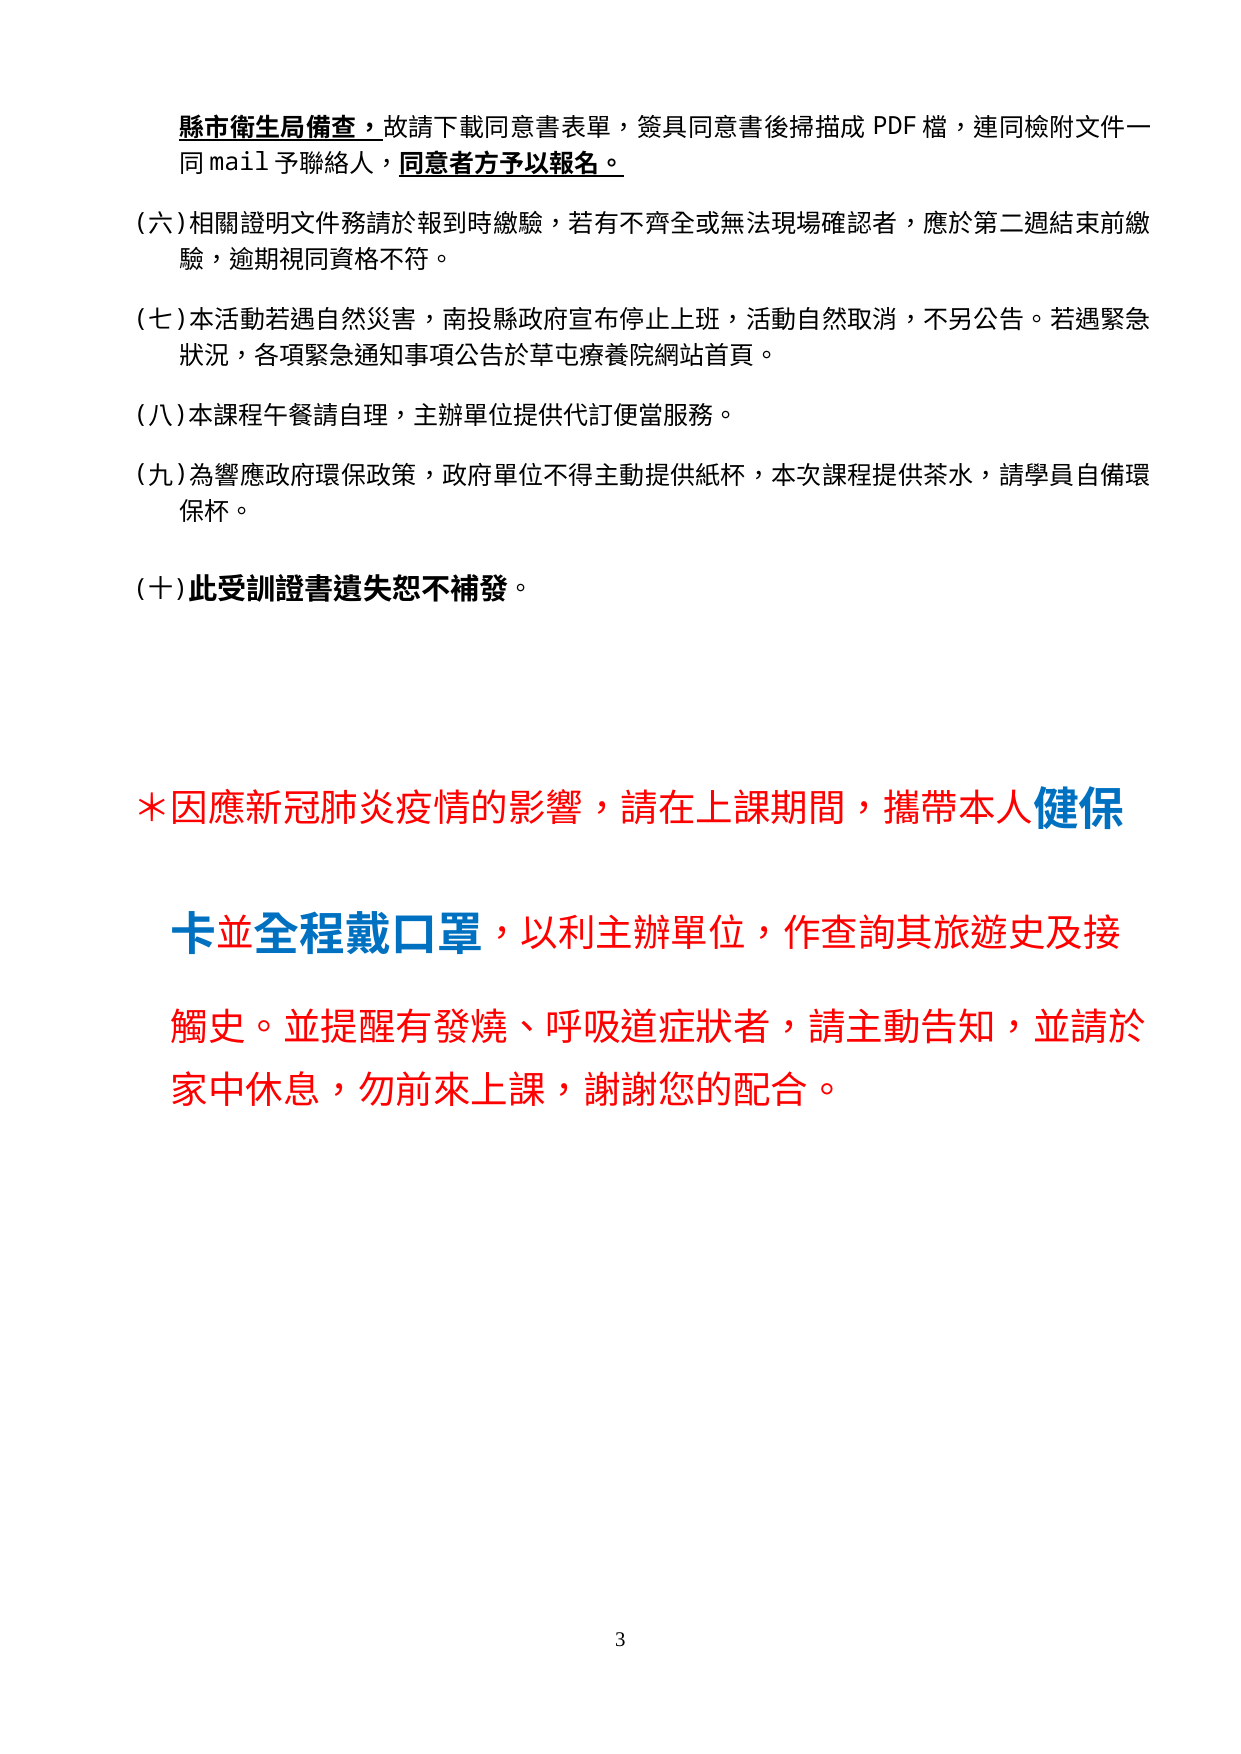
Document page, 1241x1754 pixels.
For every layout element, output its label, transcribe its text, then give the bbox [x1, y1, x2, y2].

text 縣市衛生局備查，故請下載同意書表單，簽具同意書後掃描成PDF檔，連同檢附文件一同mail予聯絡人，同意者方予以報名。 [133, 108, 1152, 180]
text (九)為響應政府環保政策，政府單位不得主動提供紙杯，本次課程提供茶水，請學員自備環保杯。 [133, 455, 1152, 528]
text (十)此受訓證書遺失恕不補發。 [133, 545, 1152, 608]
text ＊因應新冠肺炎疫情的影響，請在上課期間，攜帶本人健保卡並全程戴口罩，以利主辦單位，作查詢其旅遊史及接觸史。並提醒有發燒、呼吸道症狀者，請主動告知，並請於家中休息，勿前來上課，謝謝您的配合。 [133, 733, 1152, 1108]
text (八)本課程午餐請自理，主辦單位提供代訂便當服務。 [133, 395, 1152, 432]
text (七)本活動若遇自然災害，南投縣政府宣布停止上班，活動自然取消，不另公告。若遇緊急狀況，各項緊急通知事項公告於草屯療養院網站首頁。 [133, 299, 1152, 372]
text (六)相關證明文件務請於報到時繳驗，若有不齊全或無法現場確認者，應於第二週結束前繳驗，逾期視同資格不符。 [133, 203, 1152, 276]
